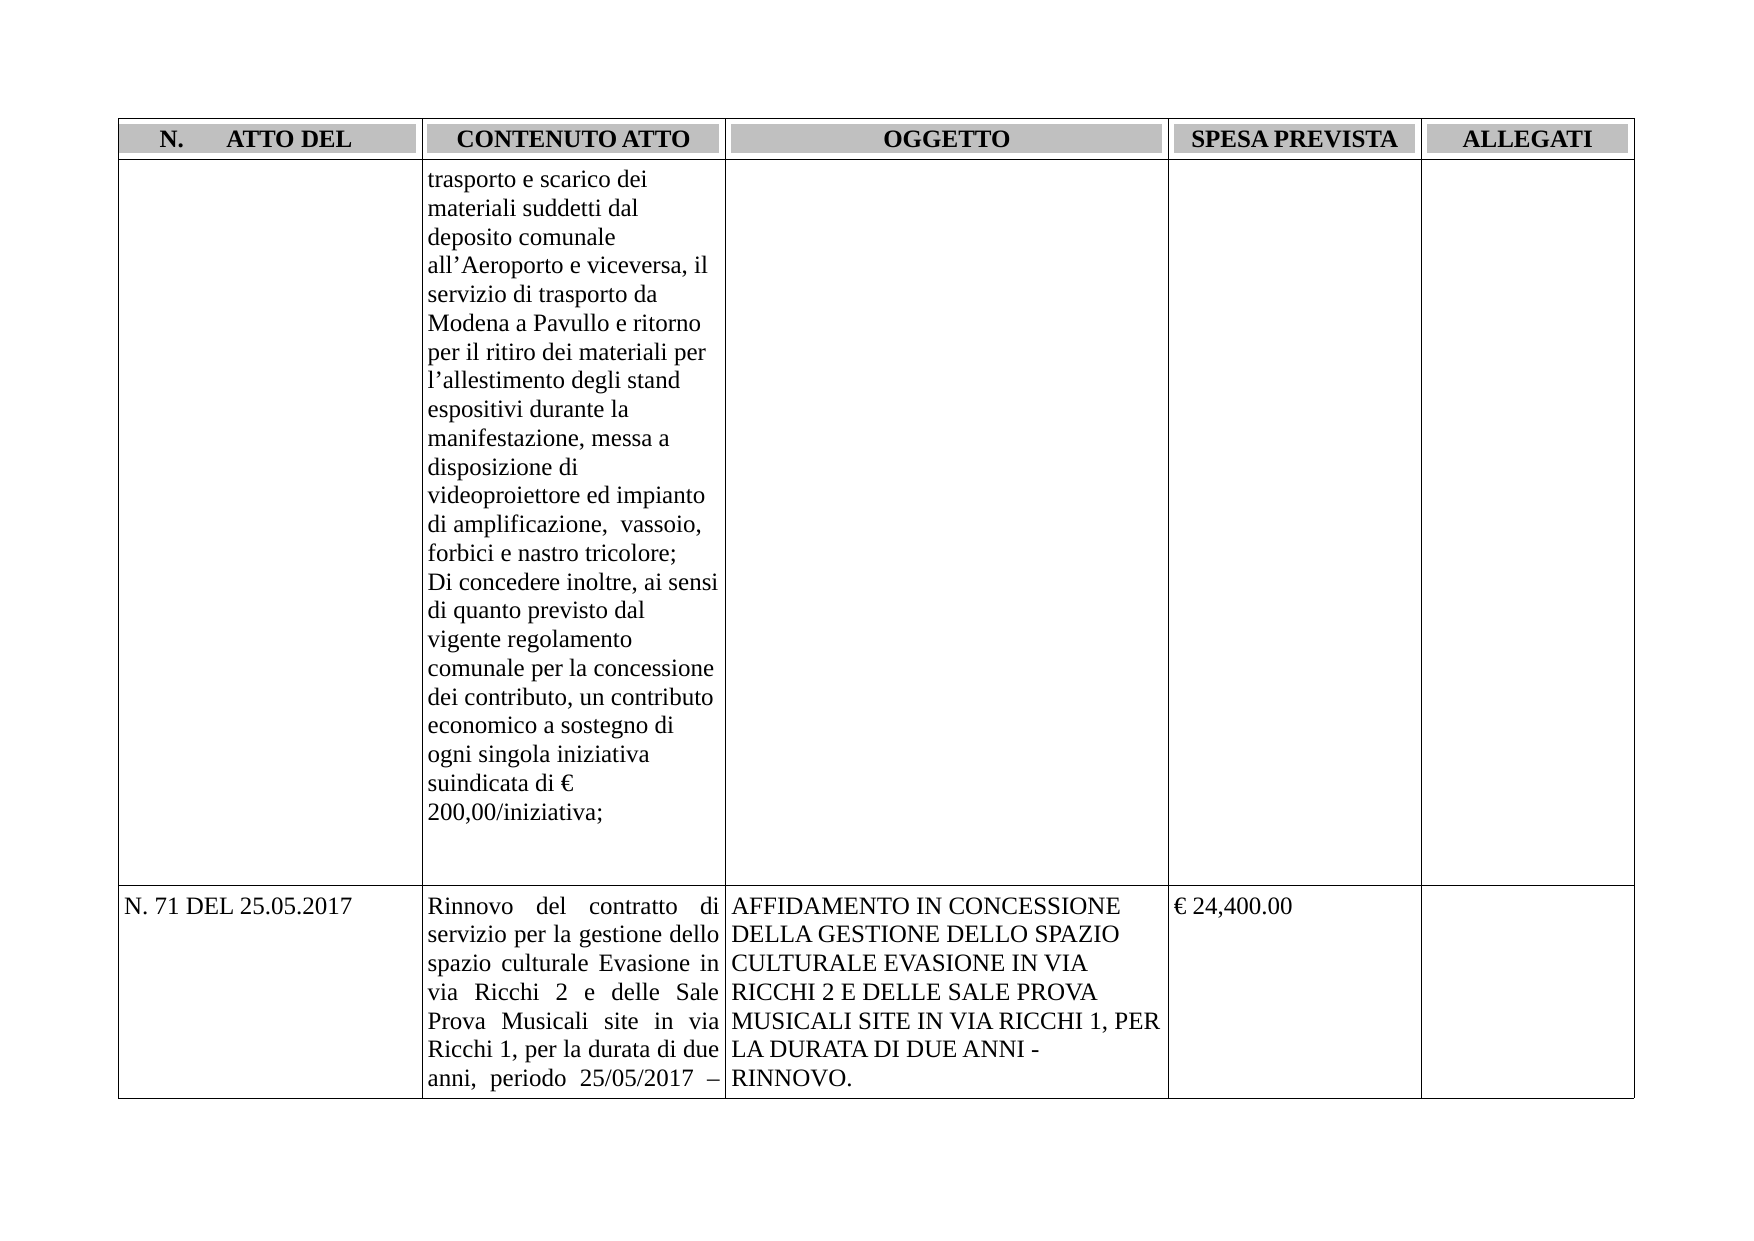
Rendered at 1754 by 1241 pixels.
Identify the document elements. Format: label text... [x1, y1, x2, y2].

table_cell [119, 160, 422, 885]
table_cell trasporto e scarico dei materiali suddetti dal deposito comunale all’Aeroporto e viceversa, il servizio di trasporto da Modena a Pavullo e ritorno per il ritiro dei materiali per l’allestimento degli stand espositivi durante la manifestazione, messa a disposizione di videoproiettore ed impianto di amplificazione, vassoio, forbici e nastro tricolore; Di concedere inoltre, ai sensi di quanto previsto dal vigente regolamento comunale per la concessione dei contributo, un contributo economico a sostegno di ogni singola iniziativa suindicata di € 200,00/iniziativa; [423, 160, 725, 885]
table_header N. ATTO DEL [119, 119, 422, 158]
table_cell Rinnovo del contratto di servizio per la gestione dello spazio culturale Evasione in via Ricchi 2 e delle Sale Prova Musicali site in via Ricchi 1, per la durata di due anni, periodo 25/05/2017 – [423, 886, 725, 1098]
table_cell € 400,00 [1169, 160, 1421, 885]
table_cell [1422, 160, 1634, 885]
table_cell [726, 160, 1168, 885]
table_cell [1422, 886, 1634, 1098]
table_header OGGETTO [726, 119, 1168, 158]
table_cell N. 71 DEL 25.05.2017 [119, 886, 422, 1098]
table_header CONTENUTO ATTO [423, 119, 725, 158]
table_cell AFFIDAMENTO IN CONCESSIONE DELLA GESTIONE DELLO SPAZIO CULTURALE EVASIONE IN VIA RICCHI 2 E DELLE SALE PROVA MUSICALI SITE IN VIA RICCHI 1, PER LA DURATA DI DUE ANNI - RINNOVO. [726, 886, 1168, 1098]
table_header ALLEGATI [1422, 119, 1634, 158]
table_cell € 24.400,00 [1169, 886, 1421, 1098]
table_header SPESA PREVISTA [1169, 119, 1421, 158]
